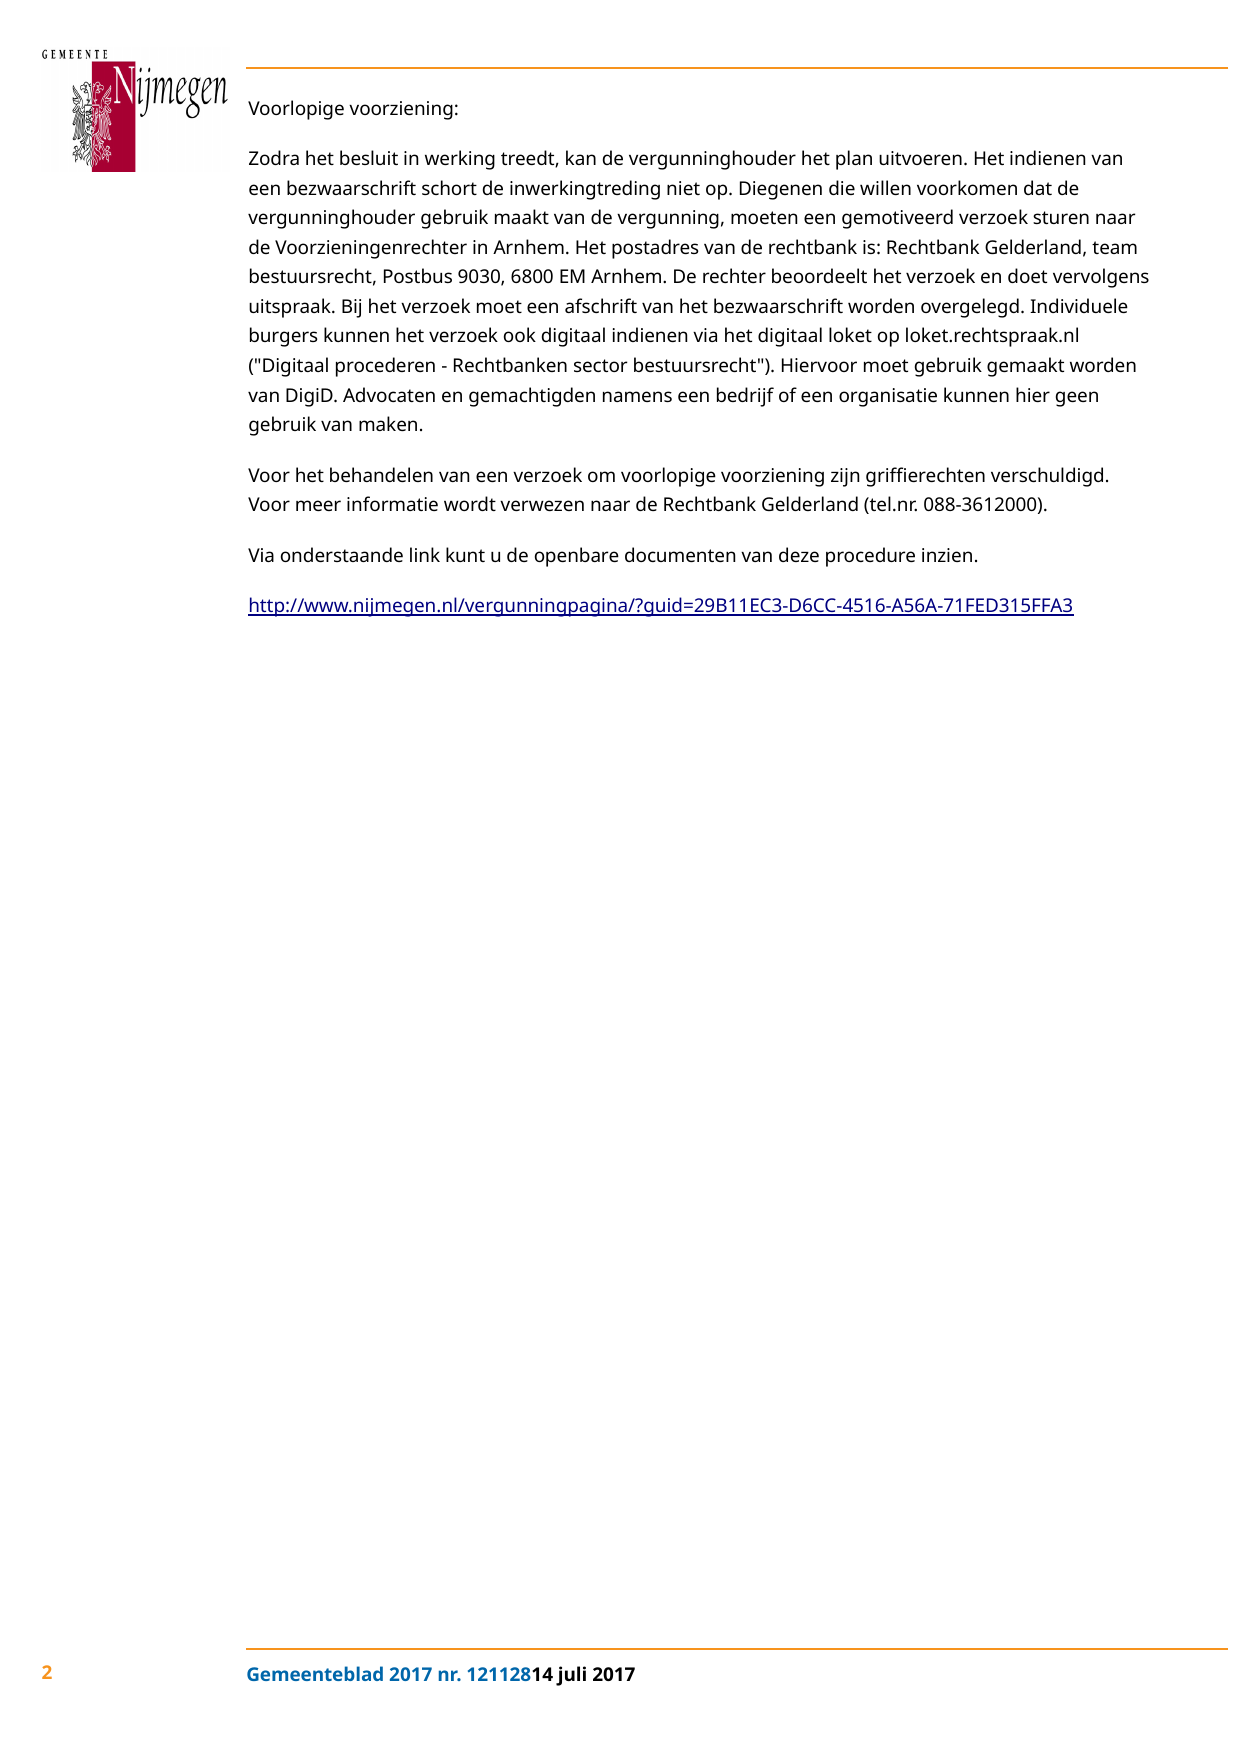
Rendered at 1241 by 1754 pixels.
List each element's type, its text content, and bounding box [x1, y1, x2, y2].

text http://www.nijmegen.nl/vergunningpagina/?guid=29B11EC3-D6CC-4516-A56A-71FED315FFA3 [248, 592, 1152, 618]
picture [41, 47, 231, 172]
text Zodra het besluit in werking treedt, kan de vergunninghouder het plan uitvoeren. Het indienen van een bezwaarschrift schort de inwerkingtreding niet op. Diegenen die willen voorkomen dat de vergunninghouder gebruik maakt van de vergunning, moeten een gemotiveerd verzoek sturen naar de Voorzieningenrechter in Arnhem. Het postadres van de rechtbank is: Rechtbank Gelderland, team bestuursrecht, Postbus 9030, 6800 EM Arnhem. De rechter beoordeelt het verzoek en doet vervolgens uitspraak. Bij het verzoek moet een afschrift van het bezwaarschrift worden overgelegd. Individuele burgers kunnen het verzoek ook digitaal indienen via het digitaal loket op loket.rechtspraak.nl ("Digitaal procederen - Rechtbanken sector bestuursrecht"). Hiervoor moet gebruik gemaakt worden van DigiD. Advocaten en gemachtigden namens een bedrijf of een organisatie kunnen hier geen gebruik van maken. [248, 145, 1152, 437]
text Voorlopige voorziening: [248, 95, 1152, 121]
text Voor het behandelen van een verzoek om voorlopige voorziening zijn griffierechten verschuldigd. Voor meer informatie wordt verwezen naar de Rechtbank Gelderland (tel.nr. 088-3612000). [248, 462, 1152, 517]
text Via onderstaande link kunt u de openbare documenten van deze procedure inzien. [248, 542, 1152, 568]
